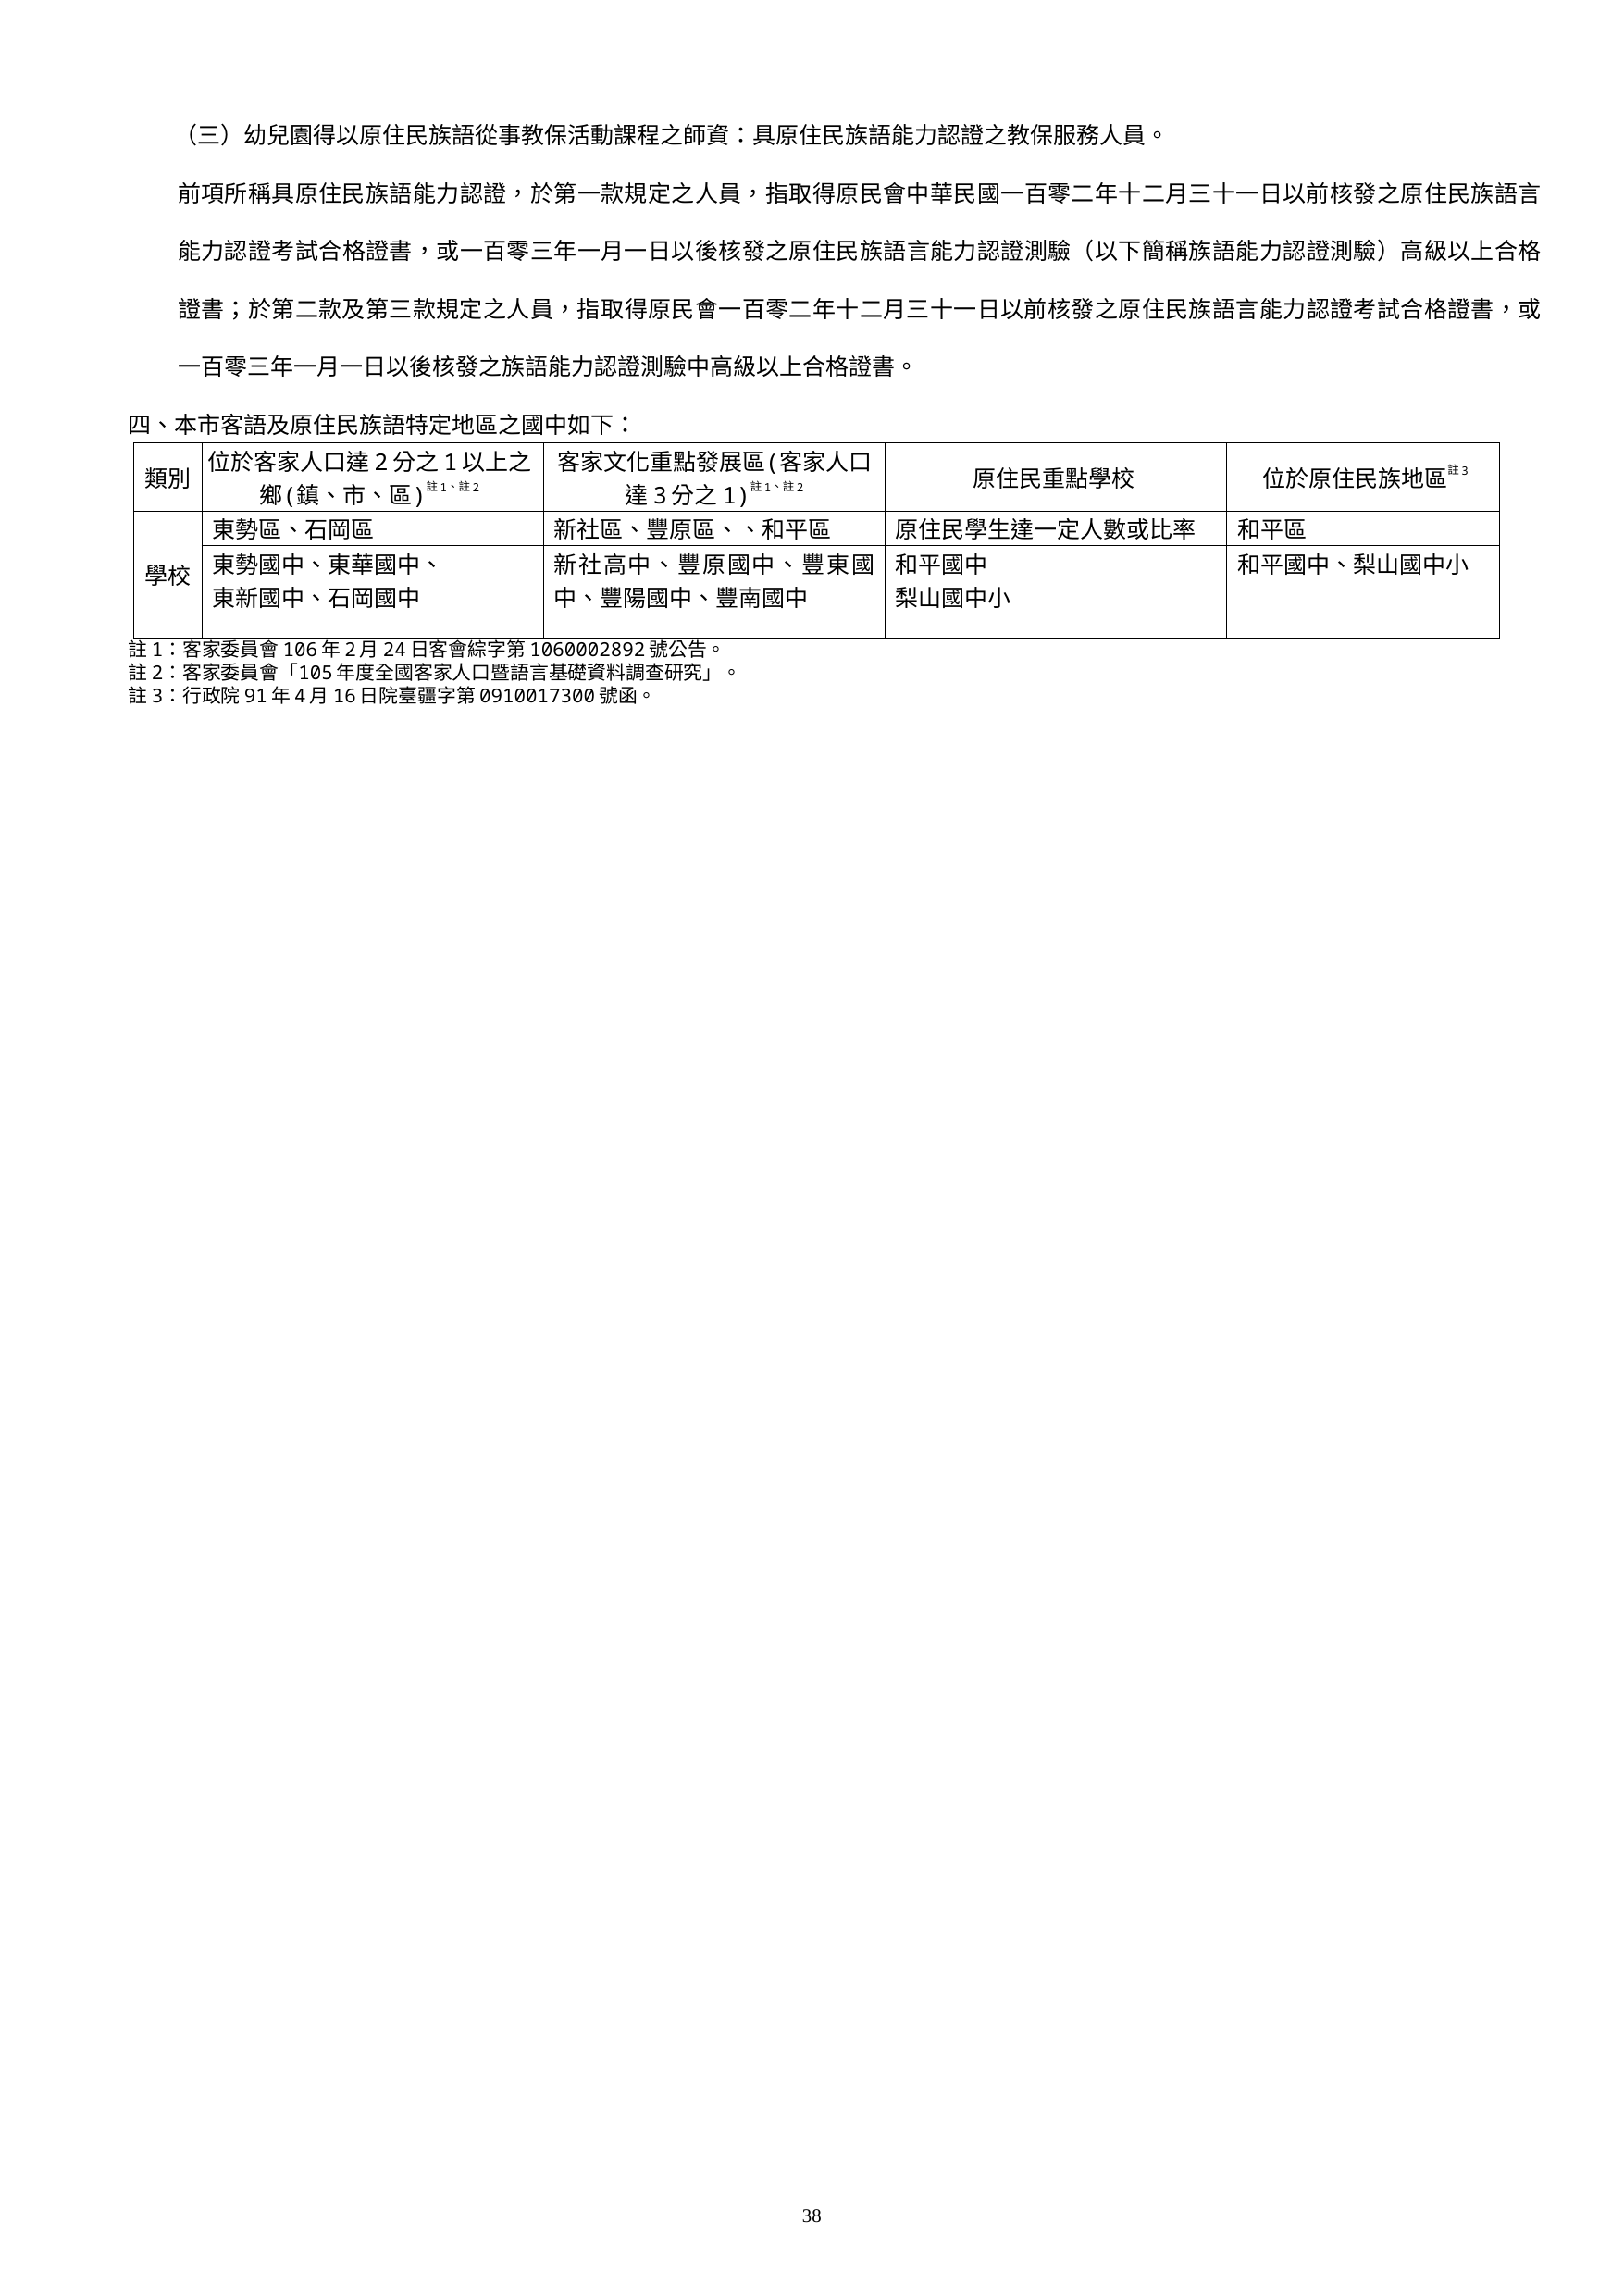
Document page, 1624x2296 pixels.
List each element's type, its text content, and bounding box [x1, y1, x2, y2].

table_cell 學校 [134, 512, 202, 637]
text 註3：行政院91年4月16日院臺疆字第0910017300號函。 [129, 684, 1542, 707]
text 前項所稱具原住民族語能力認證，於第一款規定之人員，指取得原民會中華民國一百零二年十二月三十一日以前核發之原住民族語言能力認證考試合格證書，或一百零三年一月一日以後核發之原住民族語言能力認證測驗（以下簡稱族語能力認證測驗）高級以上合格證書；於第二款及第三款規定之人員，指取得原民會一百零二年十二月三十一日以前核發之原住民族語言能力認證考試合格證書，或一百零三年一月一日以後核發之族語能力認證測驗中高級以上合格證書。 [178, 154, 1542, 385]
table_header 客家文化重點發展區(客家人口達3分之1)註1、註2 [544, 443, 885, 511]
text （三）幼兒園得以原住民族語從事教保活動課程之師資：具原住民族語能力認證之教保服務人員。 [105, 95, 1542, 154]
table_cell 新社高中、豐原國中、豐東國中、豐陽國中、豐南國中 [544, 546, 885, 637]
table_header 原住民重點學校 [886, 443, 1226, 511]
table_cell 東勢區、石岡區 [203, 512, 543, 545]
text 註1：客家委員會106年2月24日客會綜字第1060002892號公告。 [129, 638, 1542, 661]
table_header 位於客家人口達2分之1以上之鄉(鎮、市、區)註1、註2 [203, 443, 543, 511]
table_cell 東勢國中、東華國中、 東新國中、石岡國中 [203, 546, 543, 637]
text 四、本市客語及原住民族語特定地區之國中如下： [82, 385, 1542, 442]
table_cell 原住民學生達一定人數或比率 [886, 512, 1226, 545]
table_cell 新社區、豐原區、、和平區 [544, 512, 885, 545]
table_header 類別 [134, 443, 202, 511]
table_header 位於原住民族地區註3 [1227, 443, 1499, 511]
table_cell 和平國中、梨山國中小 [1227, 546, 1499, 637]
text 註2：客家委員會「105年度全國客家人口暨語言基礎資料調查研究」。 [129, 661, 1542, 684]
table_cell 和平區 [1227, 512, 1499, 545]
table_cell 和平國中 梨山國中小 [886, 546, 1226, 637]
